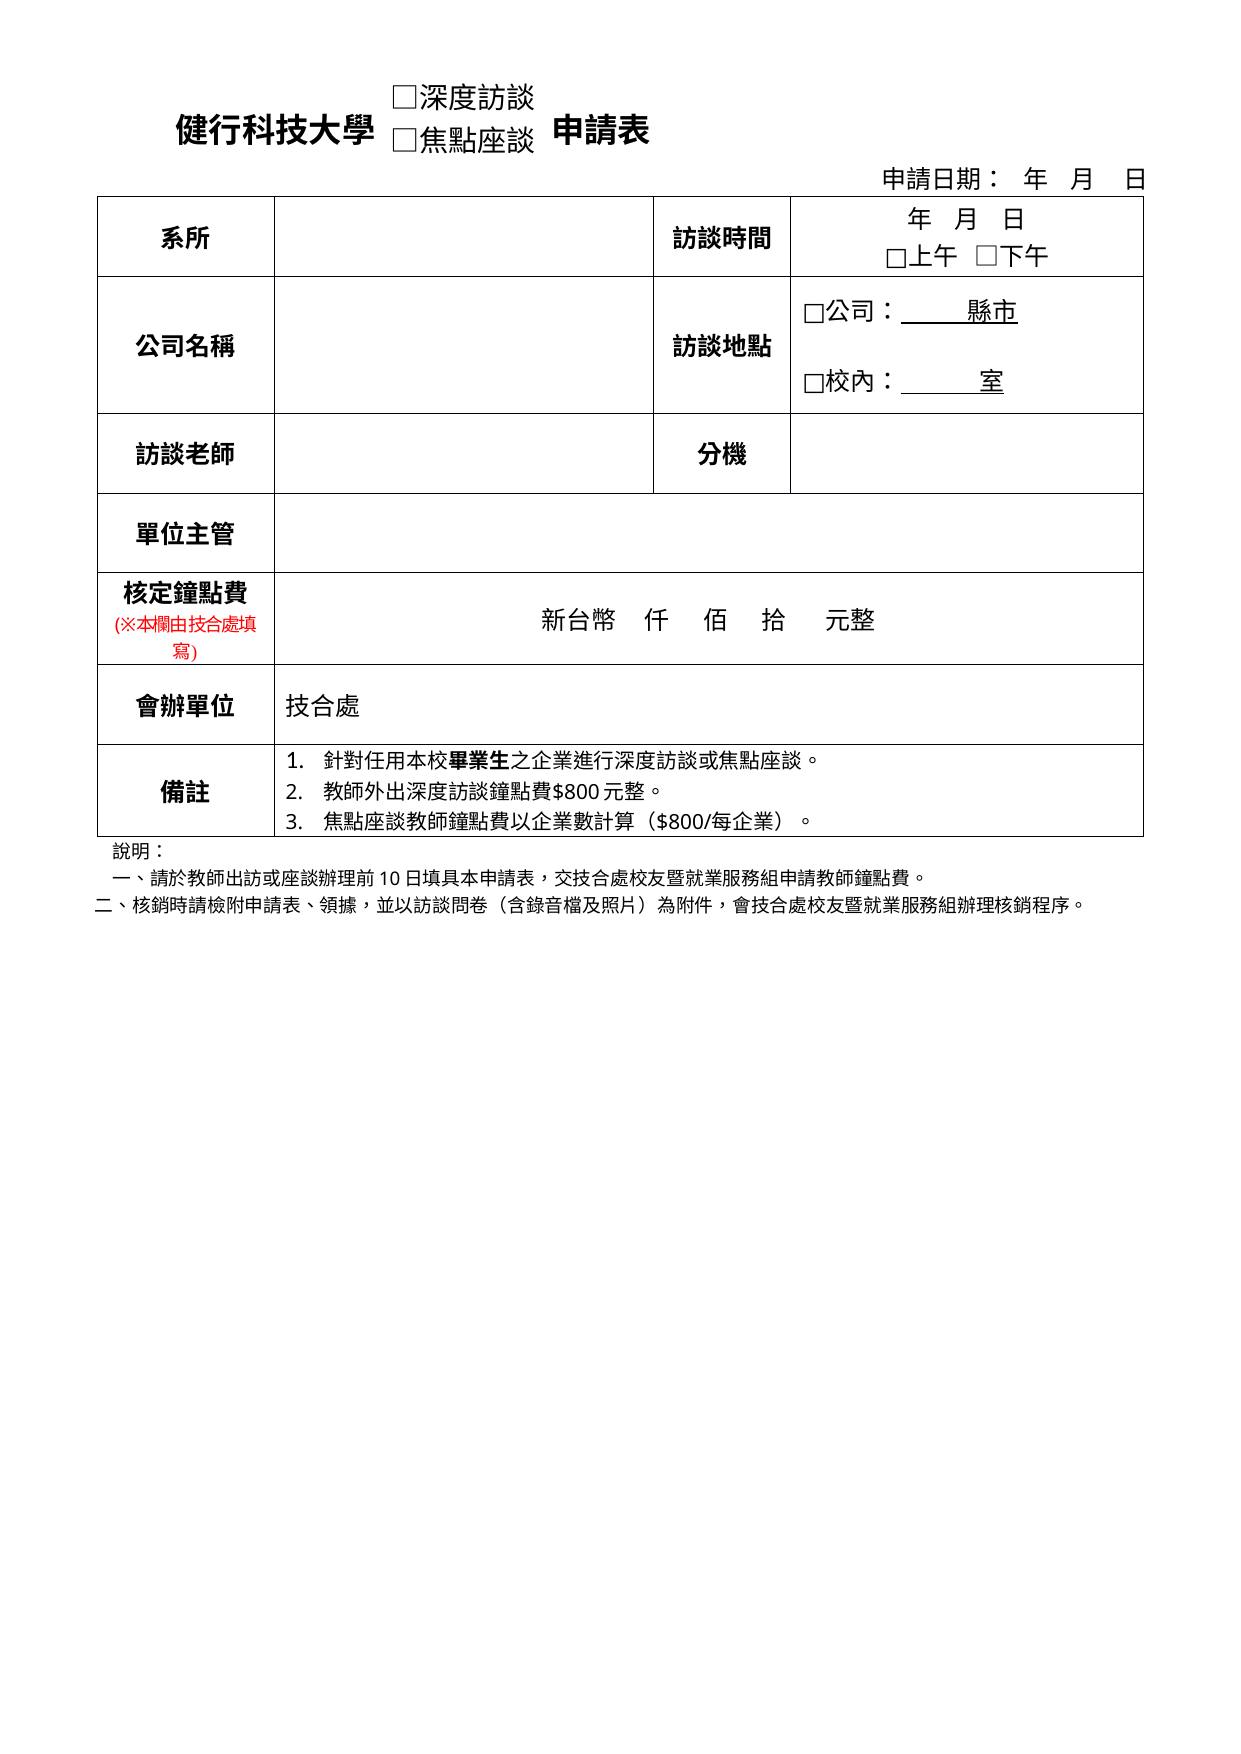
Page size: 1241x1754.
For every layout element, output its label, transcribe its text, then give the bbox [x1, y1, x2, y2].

text 健行科技大學 □深度訪談□焦點座談 申請表 [75, 75, 1165, 159]
table_header 系所 [98, 197, 274, 276]
table_cell 新台幣 仟 佰 拾 元整 [275, 573, 1143, 664]
table_cell 公司名稱 [98, 277, 274, 413]
table_cell 訪談老師 [98, 414, 274, 492]
table_cell [275, 494, 1143, 572]
table_cell 核定鐘點費 (※本欄由技合處填寫) [98, 573, 274, 664]
table_cell 訪談地點 [654, 277, 790, 413]
table_cell 會辦單位 [98, 665, 274, 743]
table_header [275, 197, 653, 276]
table_cell □公司： 縣市 □校內： 室 [791, 277, 1143, 413]
table_cell 分機 [654, 414, 790, 492]
table_cell 針對任用本校畢業生之企業進行深度訪談或焦點座談。 教師外出深度訪談鐘點費$800元整。 焦點座談教師鐘點費以企業數計算（$800/每企業）。 [275, 745, 1143, 836]
text 一、請於教師出訪或座談辦理前10日填具本申請表，交技合處校友暨就業服務組申請教師鐘點費。 [75, 864, 1165, 891]
table_cell [791, 414, 1143, 492]
text 二、核銷時請檢附申請表、領據，並以訪談問卷（含錄音檔及照片）為附件，會技合處校友暨就業服務組辦理核銷程序。 [75, 891, 1165, 918]
table_cell [275, 277, 653, 413]
table_header 年 月 日 □上午 □下午 [791, 197, 1143, 276]
text 說明： [75, 837, 1165, 864]
table_cell [275, 414, 653, 492]
text 申請日期： 年 月 日 [75, 159, 1165, 196]
table_header 訪談時間 [654, 197, 790, 276]
table_cell 技合處 [275, 665, 1143, 743]
table_cell 單位主管 [98, 494, 274, 572]
table_cell 備註 [98, 745, 274, 836]
